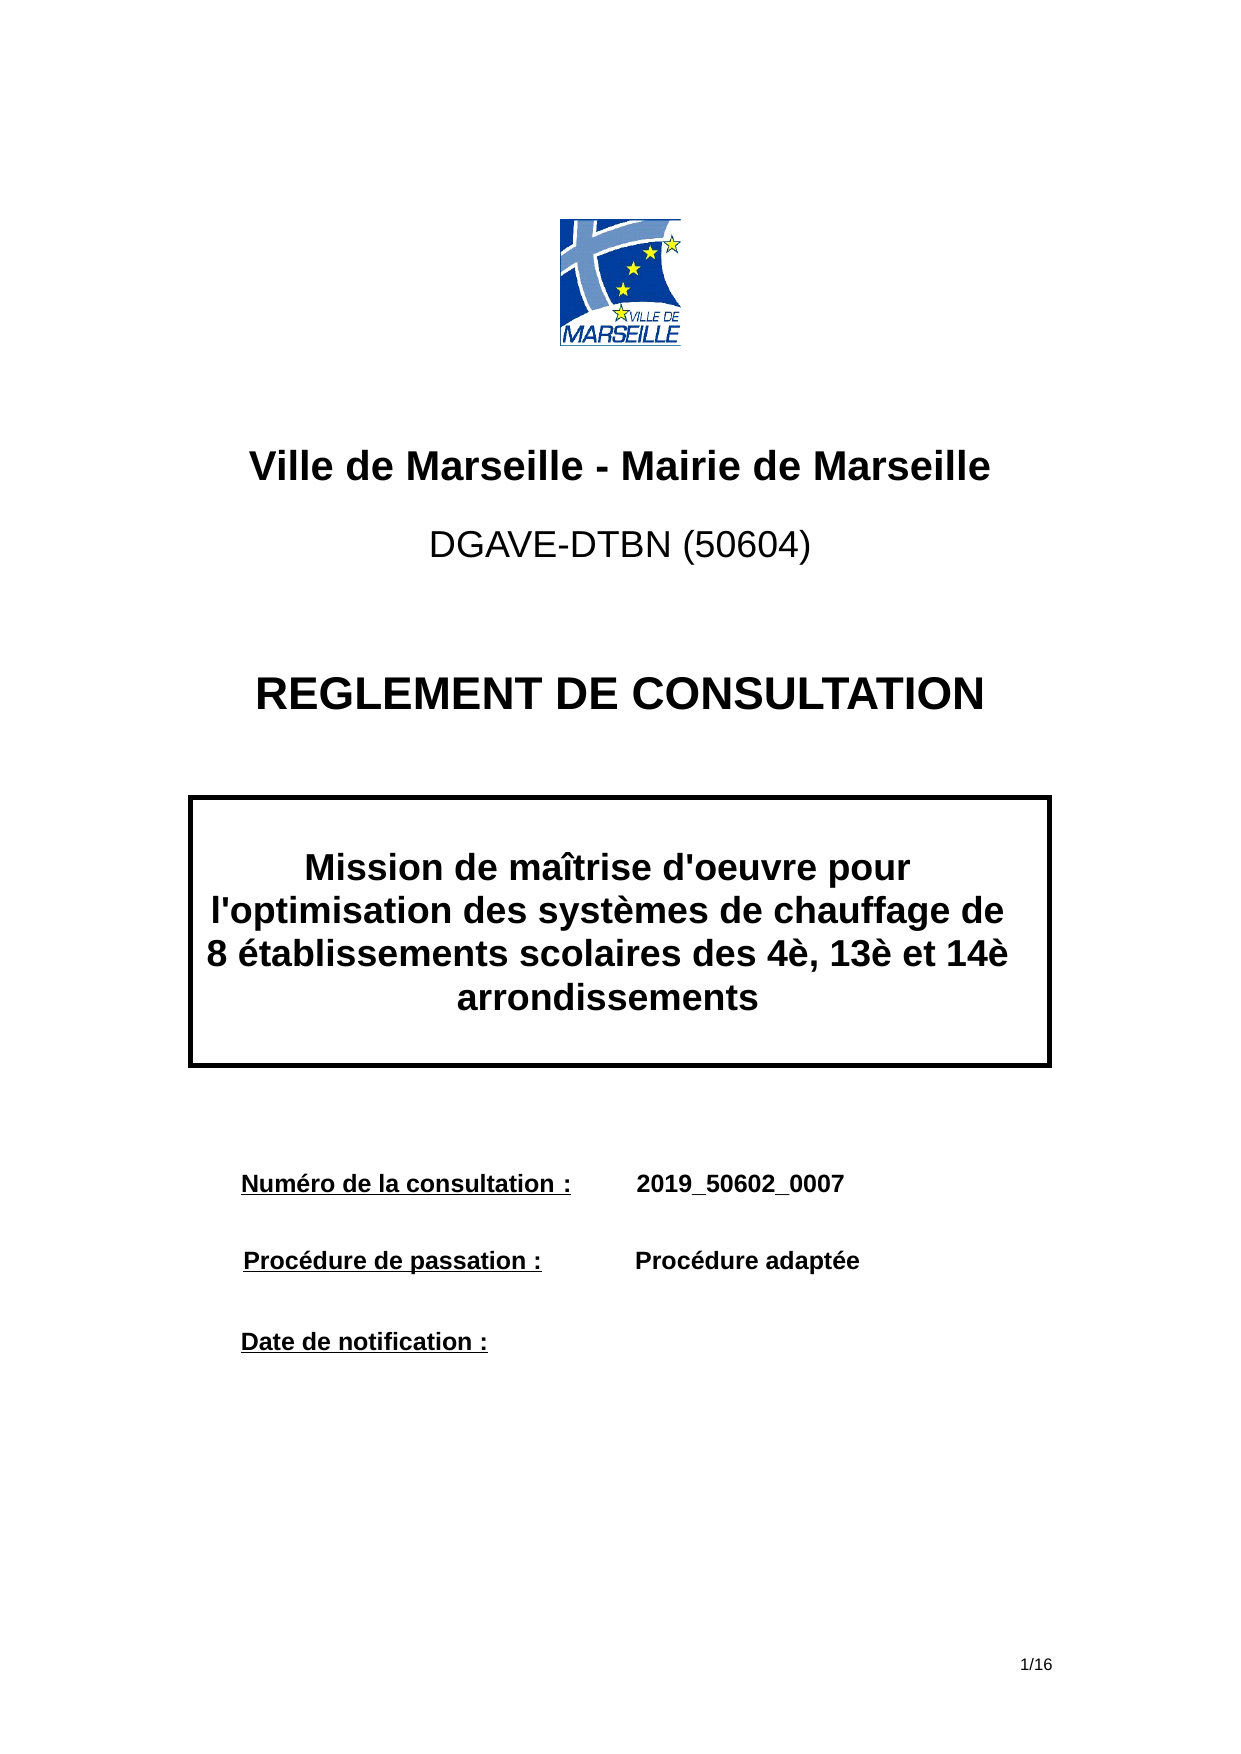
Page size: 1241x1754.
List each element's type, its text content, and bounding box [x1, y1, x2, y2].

text Date de notification : [241, 1327, 1052, 1356]
text Mission de maîtrise d'oeuvre pour l'optimisation des systèmes de chauffage de 8 établissements scolaires des 4è, 13è et 14è arrondissements [193, 838, 1047, 1018]
text Ville de Marseille - Mairie de Marseille [188, 441, 1052, 489]
text Procédure de passation : Procédure adaptée [243, 1246, 1052, 1274]
text DGAVE-DTBN (50604) [188, 523, 1052, 566]
text Numéro de la consultation : 2019_50602_0007 [241, 1169, 1052, 1198]
text REGLEMENT DE CONSULTATION [188, 667, 1052, 719]
